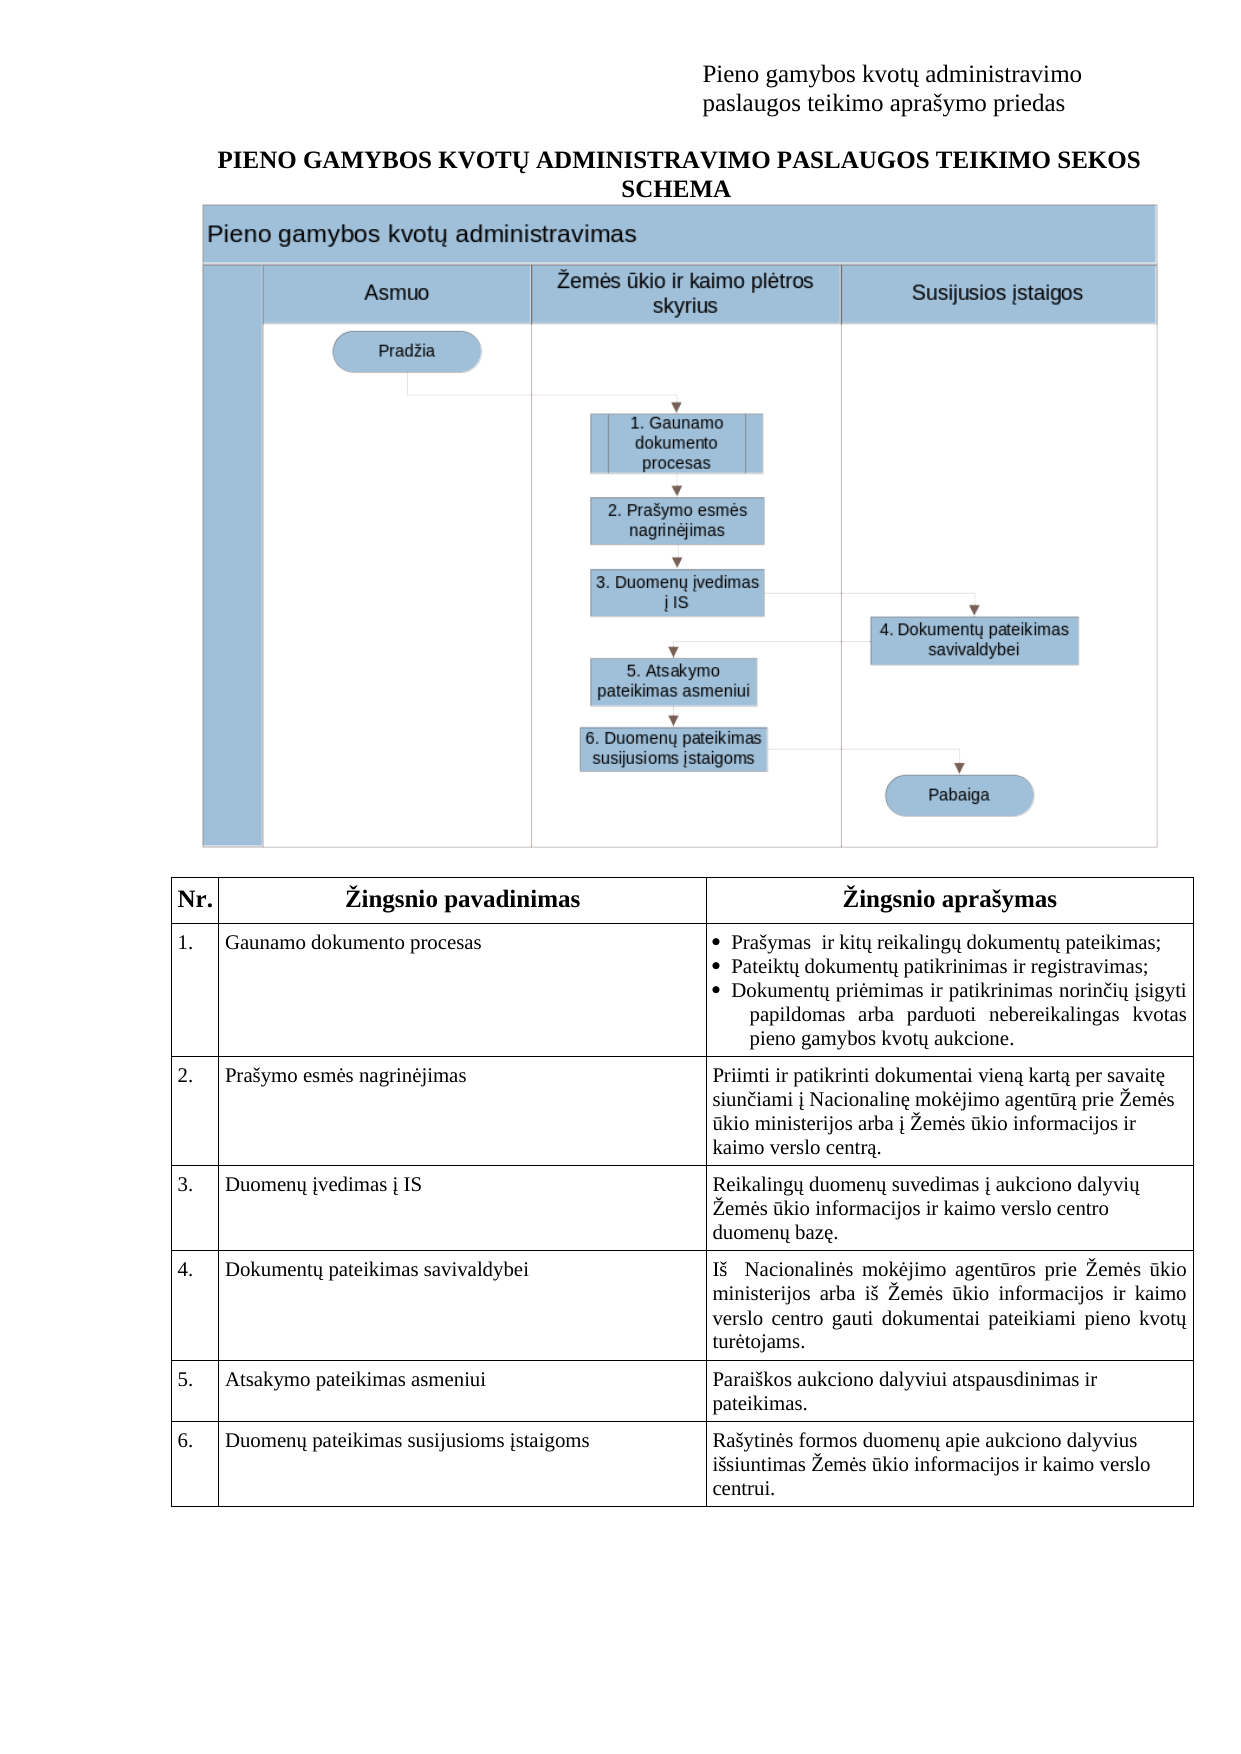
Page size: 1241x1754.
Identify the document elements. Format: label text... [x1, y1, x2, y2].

table_cell Paraiškos aukciono dalyviui atspausdinimas ir pateikimas. [707, 1361, 1193, 1421]
table_cell Dokumentų pateikimas savivaldybei [219, 1251, 706, 1359]
table_cell Duomenų pateikimas susijusioms įstaigoms [219, 1422, 706, 1506]
table_header Žingsnio aprašymas [707, 878, 1193, 923]
table_cell 3. [172, 1166, 218, 1250]
table_cell Rašytinės formos duomenų apie aukciono dalyvius išsiuntimas Žemės ūkio informacijos ir kaimo verslo centrui. [707, 1422, 1193, 1506]
text paslaugos teikimo aprašymo priedas [702, 88, 1181, 117]
table_cell 2. [172, 1057, 218, 1165]
table_cell Duomenų įvedimas į IS [219, 1166, 706, 1250]
table_cell 1. [172, 924, 218, 1056]
table_cell Gaunamo dokumento procesas [219, 924, 706, 1056]
table_cell Prašymo esmės nagrinėjimas [219, 1057, 706, 1165]
table_cell 5. [172, 1361, 218, 1421]
table_header Nr. [172, 878, 218, 923]
table_cell Priimti ir patikrinti dokumentai vieną kartą per savaitę siunčiami į Nacionalinę mokėjimo agentūrą prie Žemės ūkio ministerijos arba į Žemės ūkio informacijos ir kaimo verslo centrą. [707, 1057, 1193, 1165]
table_cell 4. [172, 1251, 218, 1359]
table_cell Reikalingų duomenų suvedimas į aukciono dalyvių Žemės ūkio informacijos ir kaimo verslo centro duomenų bazę. [707, 1166, 1193, 1250]
text Pieno gamybos kvotų administravimo [702, 59, 1181, 88]
table_cell 6. [172, 1422, 218, 1506]
table_cell Prašymas ir kitų reikalingų dokumentų pateikimas; Pateiktų dokumentų patikrinimas ir registravimas; Dokumentų priėmimas ir patikrinimas norinčių įsigyti papildomas arba parduoti nebereikalingas kvotas pieno gamybos kvotų aukcione. [707, 924, 1193, 1056]
table_cell Atsakymo pateikimas asmeniui [219, 1361, 706, 1421]
text PIENO GAMYBOS KVOTŲ ADMINISTRAVIMO PASLAUGOS TEIKIMO SEKOS SCHEMA [177, 145, 1181, 203]
table_header Žingsnio pavadinimas [219, 878, 706, 923]
table_cell Iš Nacionalinės mokėjimo agentūros prie Žemės ūkio ministerijos arba iš Žemės ūkio informacijos ir kaimo verslo centro gauti dokumentai pateikiami pieno kvotų turėtojams. [707, 1251, 1193, 1359]
